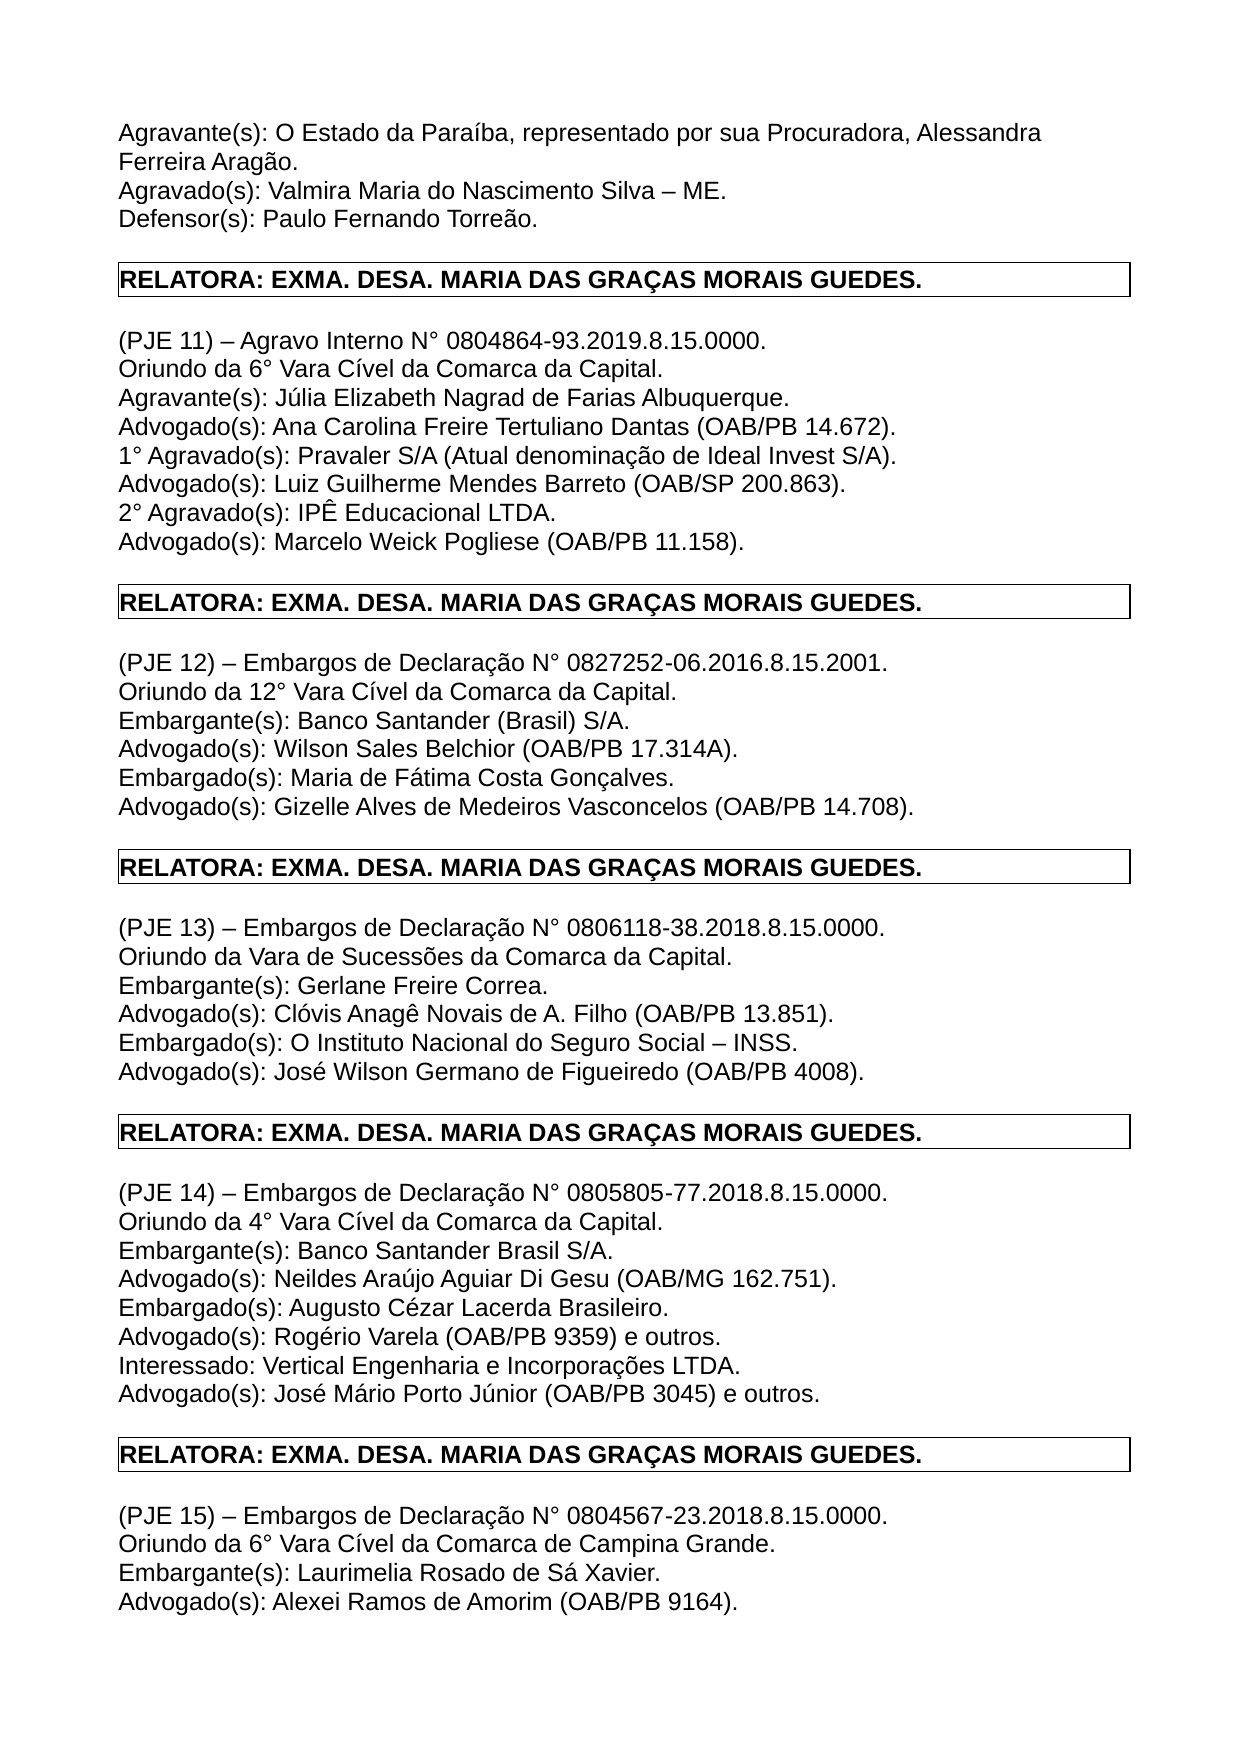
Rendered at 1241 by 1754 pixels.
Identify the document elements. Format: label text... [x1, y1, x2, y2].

text Oriundo da Vara de Sucessões da Comarca da Capital. [118, 942, 1122, 971]
text Embargado(s): Augusto Cézar Lacerda Brasileiro. [118, 1293, 1122, 1322]
text Embargante(s): Laurimelia Rosado de Sá Xavier. [118, 1558, 1122, 1587]
text 2° Agravado(s): IPÊ Educacional LTDA. [118, 498, 1122, 527]
text Defensor(s): Paulo Fernando Torreão. [118, 204, 1122, 233]
text Advogado(s): Ana Carolina Freire Tertuliano Dantas (OAB/PB 14.672). [118, 412, 1122, 441]
text Embargante(s): Gerlane Freire Correa. [118, 971, 1122, 999]
text Advogado(s): Clóvis Anagê Novais de A. Filho (OAB/PB 13.851). [118, 999, 1122, 1028]
text Advogado(s): Wilson Sales Belchior (OAB/PB 17.314A). [118, 734, 1122, 763]
text RELATORA: EXMA. DESA. MARIA DAS GRAÇAS MORAIS GUEDES. [119, 585, 1129, 618]
text Embargado(s): O Instituto Nacional do Seguro Social – INSS. [118, 1028, 1122, 1057]
text Embargante(s): Banco Santander (Brasil) S/A. [118, 706, 1122, 734]
text Embargado(s): Maria de Fátima Costa Gonçalves. [118, 763, 1122, 792]
text RELATORA: EXMA. DESA. MARIA DAS GRAÇAS MORAIS GUEDES. [119, 850, 1129, 883]
text Agravante(s): O Estado da Paraíba, representado por sua Procuradora, Alessandra Ferreira Aragão. [118, 118, 1122, 176]
text RELATORA: EXMA. DESA. MARIA DAS GRAÇAS MORAIS GUEDES. [119, 263, 1129, 296]
text Embargante(s): Banco Santander Brasil S/A. [118, 1236, 1122, 1264]
text Interessado: Vertical Engenharia e Incorporações LTDA. [118, 1351, 1122, 1379]
text Advogado(s): José Mário Porto Júnior (OAB/PB 3045) e outros. [118, 1379, 1122, 1408]
text RELATORA: EXMA. DESA. MARIA DAS GRAÇAS MORAIS GUEDES. [119, 1115, 1129, 1148]
text Oriundo da 4° Vara Cível da Comarca da Capital. [118, 1207, 1122, 1236]
text Advogado(s): José Wilson Germano de Figueiredo (OAB/PB 4008). [118, 1057, 1122, 1086]
text (PJE 12) – Embargos de Declaração N° 0827252-06.2016.8.15.2001. [118, 648, 1122, 677]
text Oriundo da 6° Vara Cível da Comarca da Capital. [118, 354, 1122, 383]
text Advogado(s): Neildes Araújo Aguiar Di Gesu (OAB/MG 162.751). [118, 1264, 1122, 1293]
text (PJE 11) – Agravo Interno N° 0804864-93.2019.8.15.0000. [118, 326, 1122, 354]
text Advogado(s): Rogério Varela (OAB/PB 9359) e outros. [118, 1322, 1122, 1351]
text 1° Agravado(s): Pravaler S/A (Atual denominação de Ideal Invest S/A). [118, 441, 1122, 469]
text Oriundo da 12° Vara Cível da Comarca da Capital. [118, 677, 1122, 706]
text (PJE 14) – Embargos de Declaração N° 0805805-77.2018.8.15.0000. [118, 1178, 1122, 1207]
text Advogado(s): Luiz Guilherme Mendes Barreto (OAB/SP 200.863). [118, 469, 1122, 498]
text Advogado(s): Alexei Ramos de Amorim (OAB/PB 9164). [118, 1587, 1122, 1616]
text Advogado(s): Marcelo Weick Pogliese (OAB/PB 11.158). [118, 527, 1122, 556]
text (PJE 13) – Embargos de Declaração N° 0806118-38.2018.8.15.0000. [118, 913, 1122, 942]
text RELATORA: EXMA. DESA. MARIA DAS GRAÇAS MORAIS GUEDES. [119, 1438, 1129, 1471]
text Advogado(s): Gizelle Alves de Medeiros Vasconcelos (OAB/PB 14.708). [118, 792, 1122, 821]
text (PJE 15) – Embargos de Declaração N° 0804567-23.2018.8.15.0000. [118, 1501, 1122, 1529]
text Oriundo da 6° Vara Cível da Comarca de Campina Grande. [118, 1529, 1122, 1558]
text Agravante(s): Júlia Elizabeth Nagrad de Farias Albuquerque. [118, 383, 1122, 412]
text Agravado(s): Valmira Maria do Nascimento Silva – ME. [118, 176, 1122, 204]
